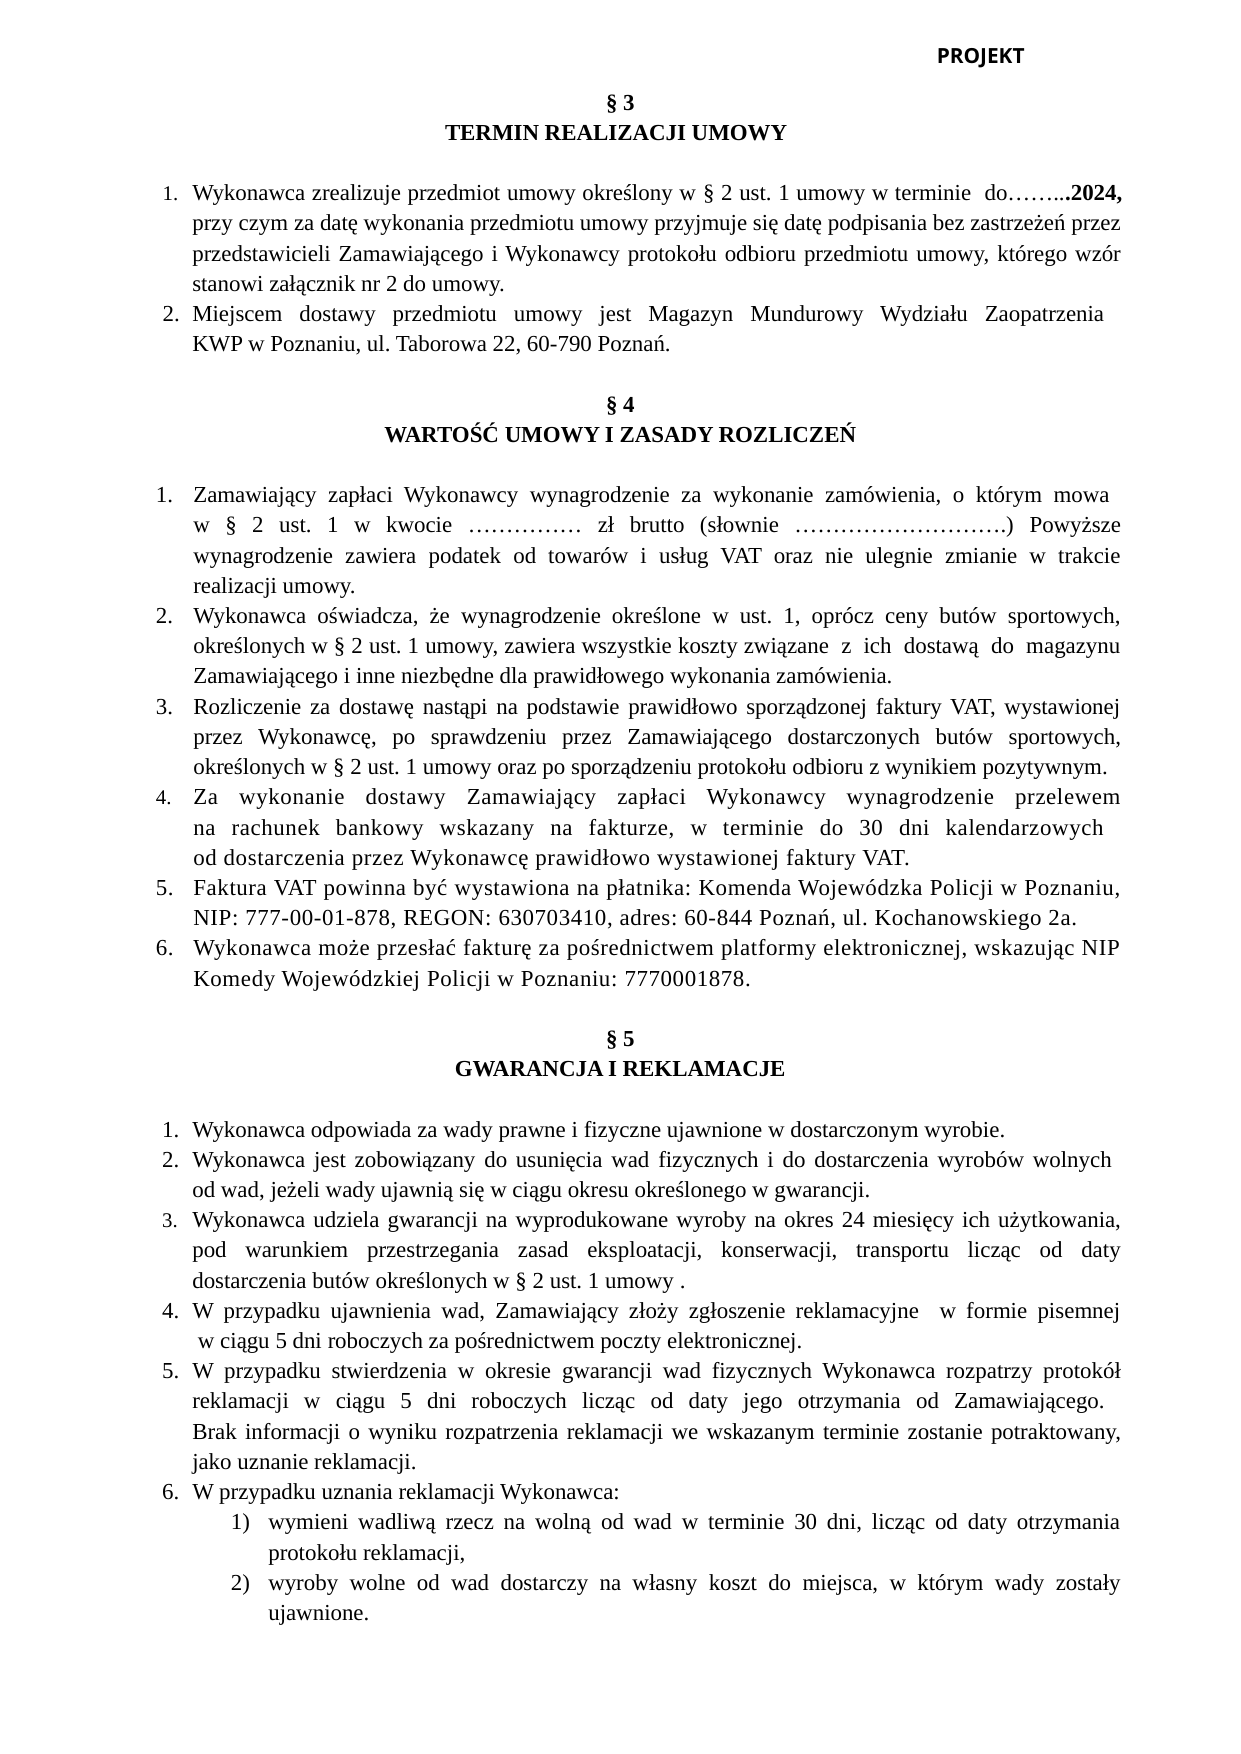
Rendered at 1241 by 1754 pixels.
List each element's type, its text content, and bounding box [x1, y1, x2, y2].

list Za wykonanie dostawy Zamawiający zapłaci Wykonawcy wynagrodzenie przelewem na rachunek bankowy wskazany na fakturze, w terminie do 30 dni kalendarzowych od dostarczenia przez Wykonawcę prawidłowo wystawionej faktury VAT. [156, 783, 1122, 870]
list Zamawiający zapłaci Wykonawcy wynagrodzenie za wykonanie zamówienia, o którym mowa w § 2 ust. 1 w kwocie …………… zł brutto (słownie ……………………….) Powyższe wynagrodzenie zawiera podatek od towarów i usług VAT oraz nie ulegnie zmianie w trakcie realizacji umowy. [156, 481, 1122, 598]
text TERMIN REALIZACJI UMOWY [118, 119, 1122, 145]
list Miejscem dostawy przedmiotu umowy jest Magazyn Mundurowy Wydziału Zaopatrzenia KWP w Poznaniu, ul. Taborowa 22, 60-790 Poznań. [162, 300, 1122, 357]
text GWARANCJA I REKLAMACJE [118, 1055, 1122, 1082]
text § 3 [118, 89, 1122, 115]
list Wykonawca jest zobowiązany do usunięcia wad fizycznych i do dostarczenia wyrobów wolnych od wad, jeżeli wady ujawnią się w ciągu okresu określonego w gwarancji. [162, 1146, 1122, 1202]
list W przypadku uznania reklamacji Wykonawca: [162, 1478, 1122, 1504]
text § 5 [118, 1025, 1122, 1051]
list Wykonawca oświadcza, że wynagrodzenie określone w ust. 1, oprócz ceny butów sportowych, określonych w § 2 ust. 1 umowy, zawiera wszystkie koszty związane z ich dostawą do magazynu Zamawiającego i inne niezbędne dla prawidłowego wykonania zamówienia. [156, 602, 1122, 689]
list Wykonawca udziela gwarancji na wyprodukowane wyroby na okres 24 miesięcy ich użytkowania, pod warunkiem przestrzegania zasad eksploatacji, konserwacji, transportu licząc od daty dostarczenia butów określonych w § 2 ust. 1 umowy . [162, 1206, 1122, 1293]
text WARTOŚĆ UMOWY I ZASADY ROZLICZEŃ [118, 421, 1122, 447]
list Wykonawca odpowiada za wady prawne i fizyczne ujawnione w dostarczonym wyrobie. [162, 1116, 1122, 1142]
list Rozliczenie za dostawę nastąpi na podstawie prawidłowo sporządzonej faktury VAT, wystawionej przez Wykonawcę, po sprawdzeniu przez Zamawiającego dostarczonych butów sportowych, określonych w § 2 ust. 1 umowy oraz po sporządzeniu protokołu odbioru z wynikiem pozytywnym. [156, 693, 1122, 779]
list wyroby wolne od wad dostarczy na własny koszt do miejsca, w którym wady zostały ujawnione. [231, 1569, 1122, 1625]
list Faktura VAT powinna być wystawiona na płatnika: Komenda Wojewódzka Policji w Poznaniu, NIP: 777-00-01-878, REGON: 630703410, adres: 60-844 Poznań, ul. Kochanowskiego 2a. [156, 874, 1122, 931]
text § 4 [118, 391, 1122, 417]
list Wykonawca może przesłać fakturę za pośrednictwem platformy elektronicznej, wskazując NIP Komedy Wojewódzkiej Policji w Poznaniu: 7770001878. [156, 934, 1122, 991]
list Wykonawca zrealizuje przedmiot umowy określony w § 2 ust. 1 umowy w terminie do……...2024, przy czym za datę wykonania przedmiotu umowy przyjmuje się datę podpisania bez zastrzeżeń przez przedstawicieli Zamawiającego i Wykonawcy protokołu odbioru przedmiotu umowy, którego wzór stanowi załącznik nr 2 do umowy. [162, 179, 1122, 296]
list wymieni wadliwą rzecz na wolną od wad w terminie 30 dni, licząc od daty otrzymania protokołu reklamacji, [231, 1508, 1122, 1565]
list W przypadku ujawnienia wad, Zamawiający złoży zgłoszenie reklamacyjne w formie pisemnej w ciągu 5 dni roboczych za pośrednictwem poczty elektronicznej. [162, 1297, 1122, 1353]
list W przypadku stwierdzenia w okresie gwarancji wad fizycznych Wykonawca rozpatrzy protokół reklamacji w ciągu 5 dni roboczych licząc od daty jego otrzymania od Zamawiającego. Brak informacji o wyniku rozpatrzenia reklamacji we wskazanym terminie zostanie potraktowany, jako uznanie reklamacji. [162, 1357, 1122, 1474]
